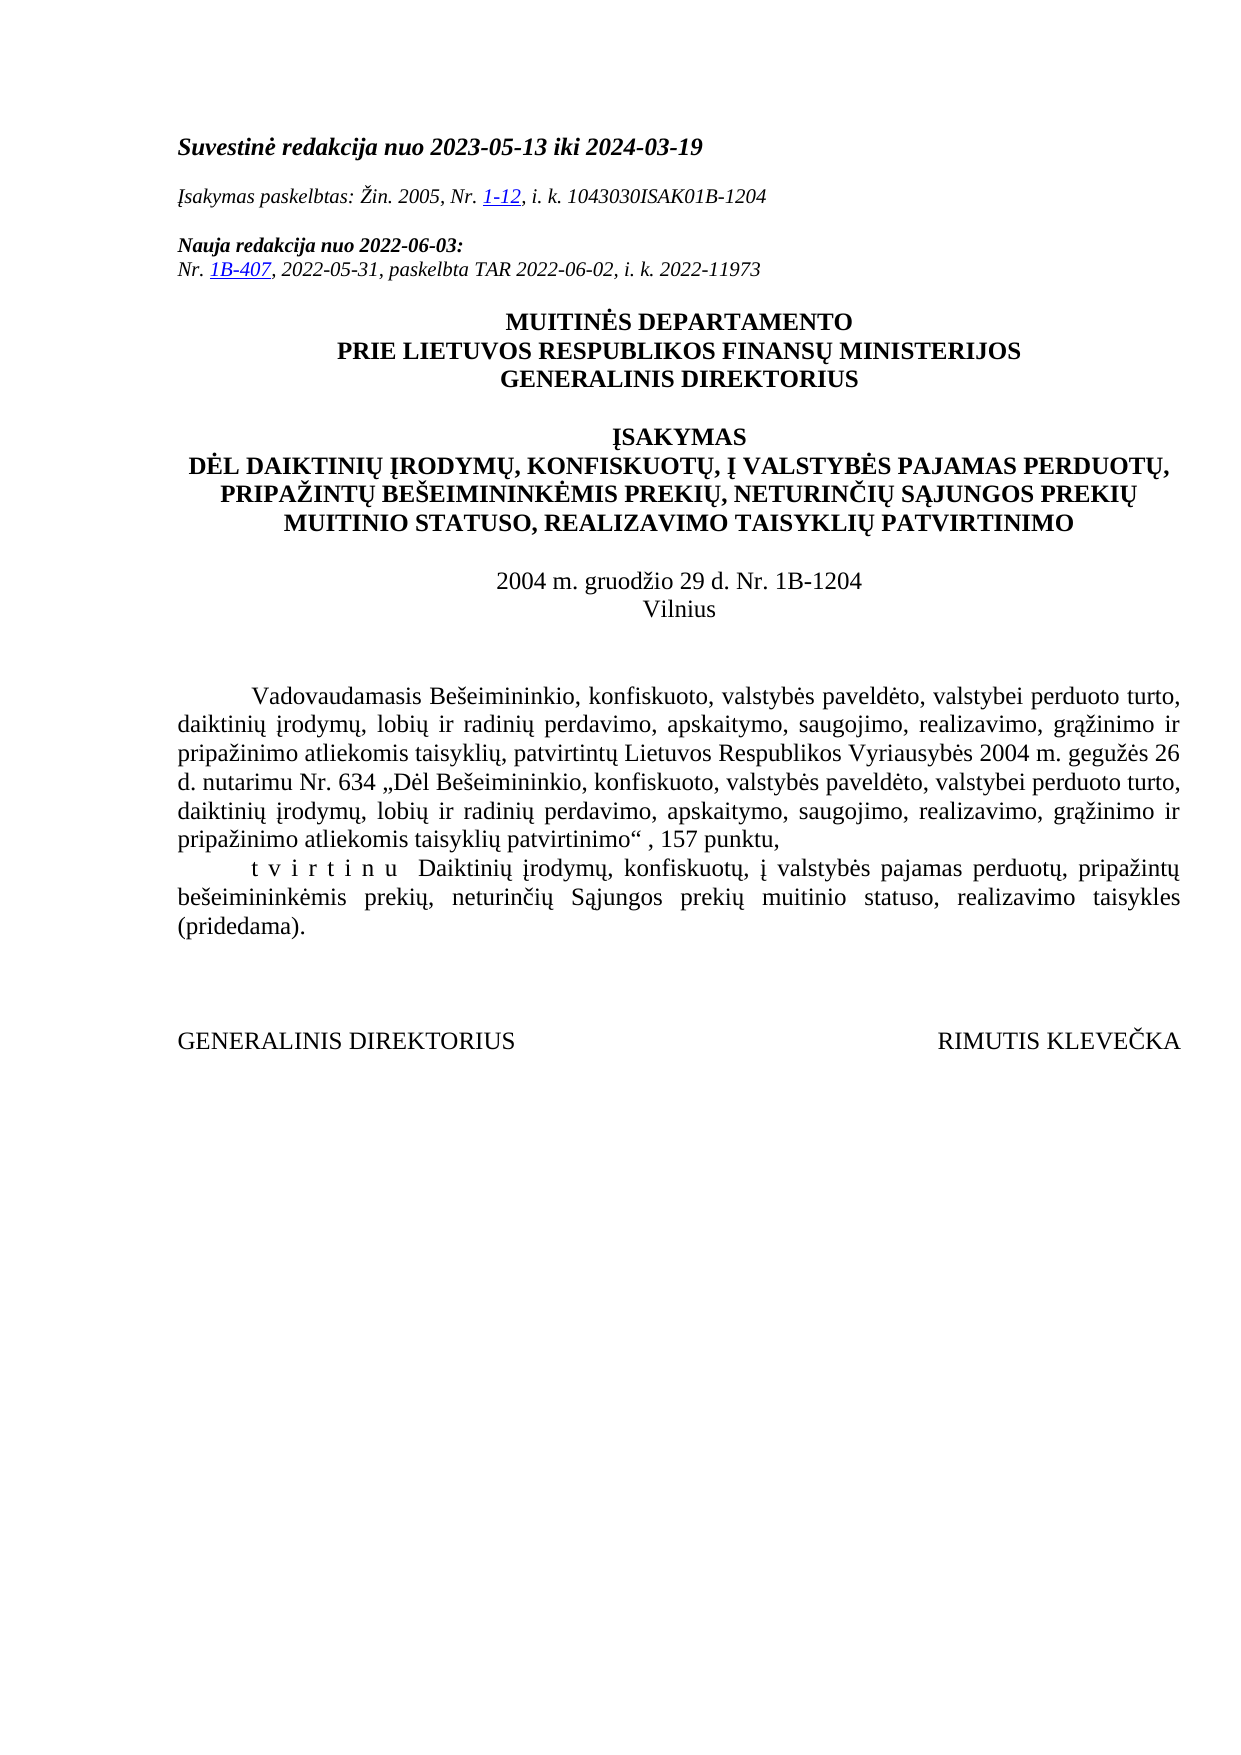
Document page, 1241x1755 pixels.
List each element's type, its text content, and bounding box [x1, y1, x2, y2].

text Nr. 1B-407, 2022-05-31, paskelbta TAR 2022-06-02, i. k. 2022-11973 [177, 257, 1181, 281]
text Nauja redakcija nuo 2022-06-03: [177, 233, 1181, 257]
text PRIE LIETUVOS RESPUBLIKOS FINANSŲ MINISTERIJOS [177, 336, 1181, 364]
text Vadovaudamasis Bešeimininkio, konfiskuoto, valstybės paveldėto, valstybei perduoto turto, daiktinių įrodymų, lobių ir radinių perdavimo, apskaitymo, saugojimo, realizavimo, grąžinimo ir pripažinimo atliekomis taisyklių, patvirtintų Lietuvos Respublikos Vyriausybės 2004 m. gegužės 26 d. nutarimu Nr. 634 „Dėl Bešeimininkio, konfiskuoto, valstybės paveldėto, valstybei perduoto turto, daiktinių įrodymų, lobių ir radinių perdavimo, apskaitymo, saugojimo, realizavimo, grąžinimo ir pripažinimo atliekomis taisyklių patvirtinimo“ , 157 punktu, [177, 681, 1181, 853]
text GENERALINIS DIREKTORIUS RIMUTIS KLEVEČKA [177, 1026, 1181, 1054]
text 2004 m. gruodžio 29 d. Nr. 1B-1204 [177, 566, 1181, 594]
text t v i r t i n u Daiktinių įrodymų, konfiskuotų, į valstybės pajamas perduotų, pripažintų bešeimininkėmis prekių, neturinčių Sąjungos prekių muitinio statuso, realizavimo taisykles (pridedama). [177, 853, 1181, 939]
text Įsakymas paskelbtas: Žin. 2005, Nr. 1-12, i. k. 1043030ISAK01B-1204 [177, 184, 1181, 208]
text GENERALINIS DIREKTORIUS [177, 364, 1181, 393]
text Vilnius [177, 594, 1181, 623]
text MUITINĖS DEPARTAMENTO [177, 307, 1181, 336]
text ĮSAKYMAS [177, 422, 1181, 451]
text DĖL DAIKTINIŲ ĮRODYMŲ, KONFISKUOTŲ, Į VALSTYBĖS PAJAMAS PERDUOTŲ, PRIPAŽINTŲ BEŠEIMININKĖMIS PREKIŲ, NETURINČIŲ SĄJUNGOS PREKIŲ MUITINIO STATUSO, REALIZAVIMO TAISYKLIŲ PATVIRTINIMO [177, 451, 1181, 537]
text Suvestinė redakcija nuo 2023-05-13 iki 2024-03-19 [177, 132, 1181, 160]
